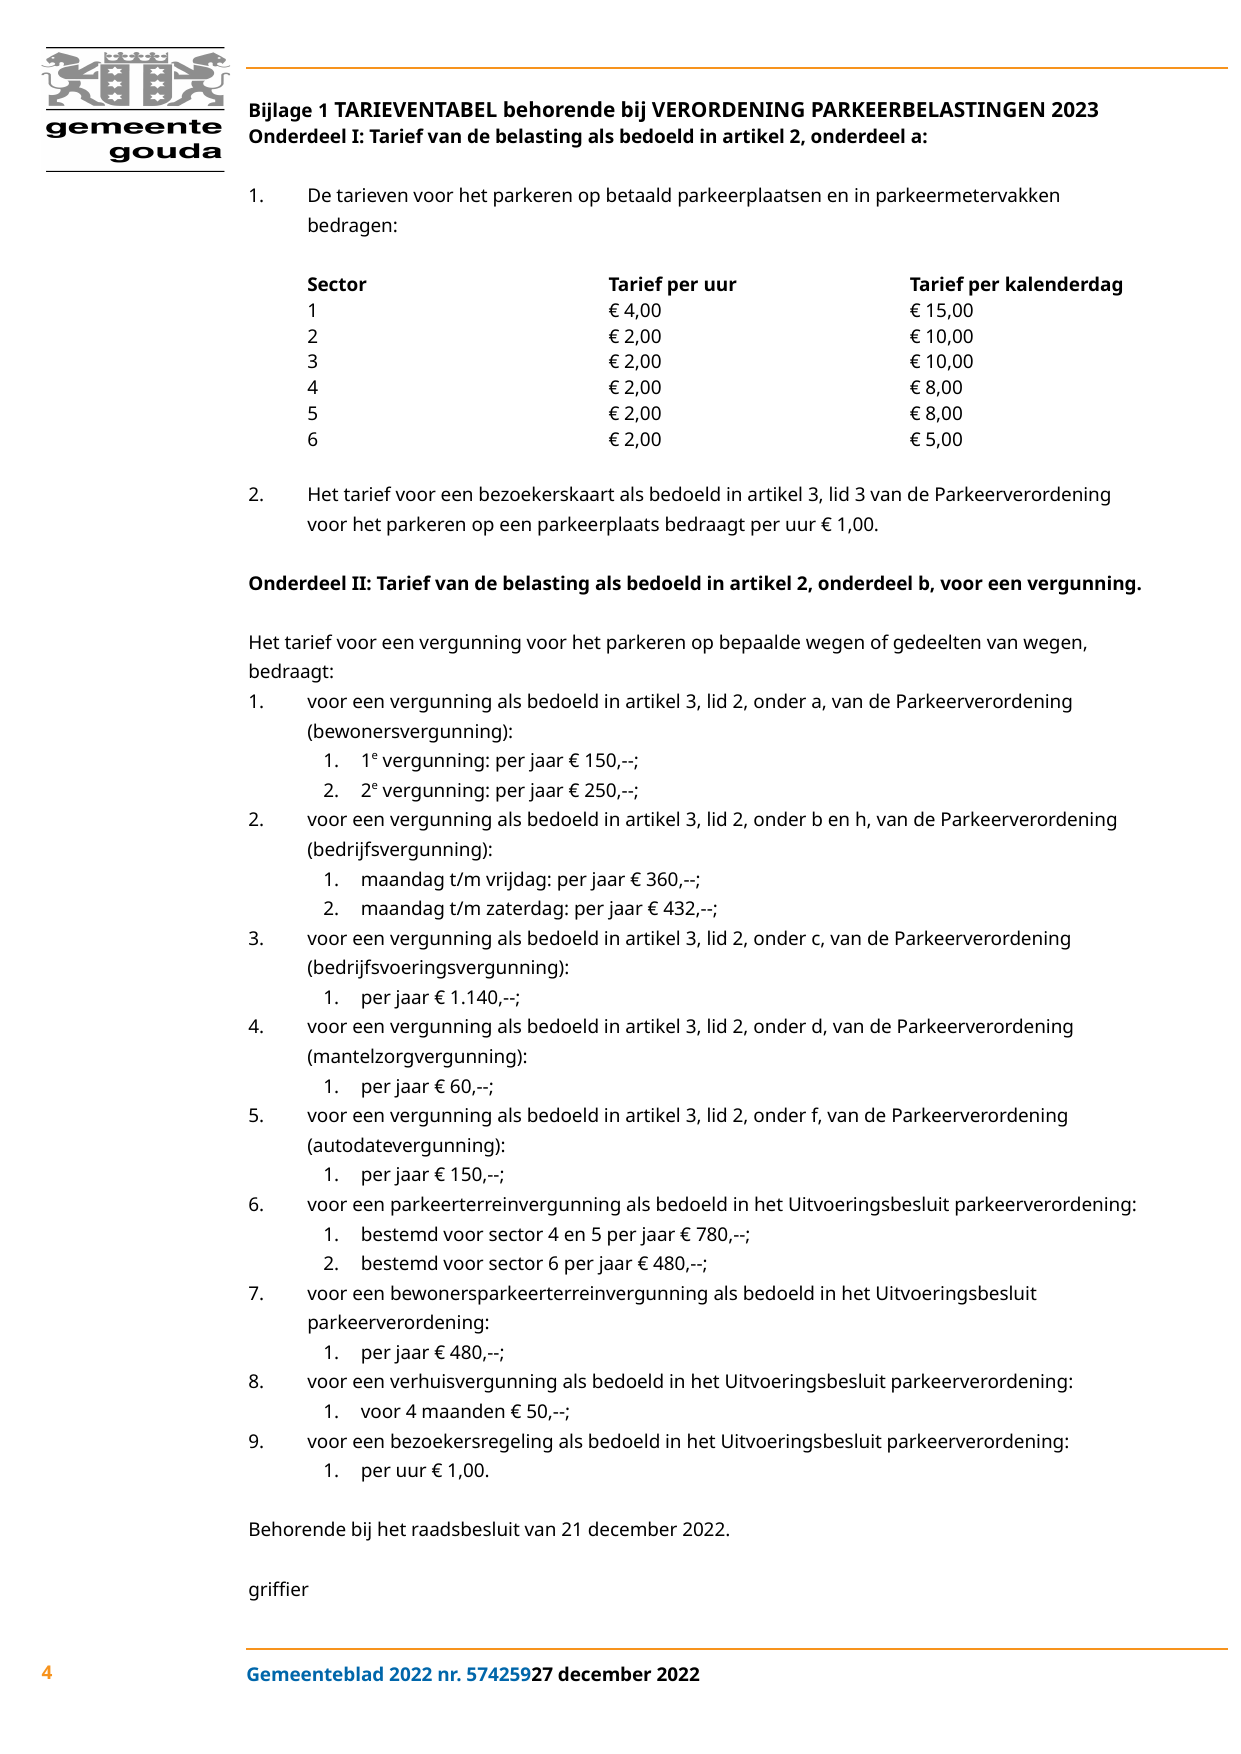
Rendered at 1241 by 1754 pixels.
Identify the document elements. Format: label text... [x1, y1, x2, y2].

list voor 4 maanden € 50,--; [323, 1398, 1152, 1424]
list per jaar € 60,--; [323, 1073, 1152, 1098]
table_cell 6 [307, 426, 608, 451]
table_cell € 2,00 [608, 374, 909, 400]
table_cell 4 [307, 374, 608, 400]
table_cell 3 [307, 349, 608, 374]
list 2e vergunning: per jaar € 250,--; [323, 777, 1152, 803]
list voor een vergunning als bedoeld in artikel 3, lid 2, onder c, van de Parkeerverordening (bedrijfsvoeringsvergunning): [248, 925, 1152, 980]
table_cell € 5,00 [910, 426, 1211, 451]
list bestemd voor sector 6 per jaar € 480,--; [323, 1250, 1152, 1276]
table_cell € 10,00 [910, 323, 1211, 348]
list per jaar € 1.140,--; [323, 984, 1152, 1010]
text Bijlage 1 TARIEVENTABEL behorende bij VERORDENING PARKEERBELASTINGEN 2023 [248, 95, 1152, 123]
list De tarieven voor het parkeren op betaald parkeerplaatsen en in parkeermetervakken bedragen: [248, 182, 1152, 238]
table_cell € 10,00 [910, 349, 1211, 374]
table_cell 5 [307, 400, 608, 426]
table_cell € 2,00 [608, 426, 909, 451]
list Het tarief voor een bezoekerskaart als bedoeld in artikel 3, lid 3 van de Parkeerverordening voor het parkeren op een parkeerplaats bedraagt per uur € 1,00. [248, 481, 1152, 536]
picture [41, 47, 231, 172]
list voor een bewonersparkeerterreinvergunning als bedoeld in het Uitvoeringsbesluit parkeerverordening: [248, 1280, 1152, 1335]
list maandag t/m zaterdag: per jaar € 432,--; [323, 895, 1152, 921]
table_header Tarief per kalenderdag [910, 271, 1211, 297]
table_cell € 2,00 [608, 323, 909, 348]
list voor een bezoekersregeling als bedoeld in het Uitvoeringsbesluit parkeerverordening: [248, 1428, 1152, 1453]
table_cell € 2,00 [608, 400, 909, 426]
list bestemd voor sector 4 en 5 per jaar € 780,--; [323, 1221, 1152, 1246]
table_cell € 2,00 [608, 349, 909, 374]
text Onderdeel II: Tarief van de belasting als bedoeld in artikel 2, onderdeel b, voor een vergunning. [248, 570, 1152, 596]
table_cell € 15,00 [910, 297, 1211, 323]
list per jaar € 150,--; [323, 1162, 1152, 1187]
list voor een parkeerterreinvergunning als bedoeld in het Uitvoeringsbesluit parkeerverordening: [248, 1191, 1152, 1217]
list maandag t/m vrijdag: per jaar € 360,--; [323, 866, 1152, 891]
table_cell € 8,00 [910, 374, 1211, 400]
list voor een vergunning als bedoeld in artikel 3, lid 2, onder f, van de Parkeerverordening (autodatevergunning): [248, 1102, 1152, 1158]
list voor een vergunning als bedoeld in artikel 3, lid 2, onder b en h, van de Parkeerverordening (bedrijfsvergunning): [248, 807, 1152, 862]
text Het tarief voor een vergunning voor het parkeren op bepaalde wegen of gedeelten van wegen, bedraagt: [248, 629, 1152, 684]
table_cell € 4,00 [608, 297, 909, 323]
list per jaar € 480,--; [323, 1339, 1152, 1365]
table_cell 1 [307, 297, 608, 323]
list voor een vergunning als bedoeld in artikel 3, lid 2, onder a, van de Parkeerverordening (bewonersvergunning): [248, 688, 1152, 743]
list per uur € 1,00. [323, 1457, 1152, 1483]
text griffier [248, 1576, 1152, 1601]
list voor een verhuisvergunning als bedoeld in het Uitvoeringsbesluit parkeerverordening: [248, 1369, 1152, 1394]
table_cell 2 [307, 323, 608, 348]
text Behorende bij het raadsbesluit van 21 december 2022. [248, 1517, 1152, 1542]
table_header Sector [307, 271, 608, 297]
table_header Tarief per uur [608, 271, 909, 297]
list 1e vergunning: per jaar € 150,--; [323, 747, 1152, 773]
text Onderdeel I: Tarief van de belasting als bedoeld in artikel 2, onderdeel a: [248, 123, 1152, 149]
list voor een vergunning als bedoeld in artikel 3, lid 2, onder d, van de Parkeerverordening (mantelzorgvergunning): [248, 1014, 1152, 1069]
table_cell € 8,00 [910, 400, 1211, 426]
